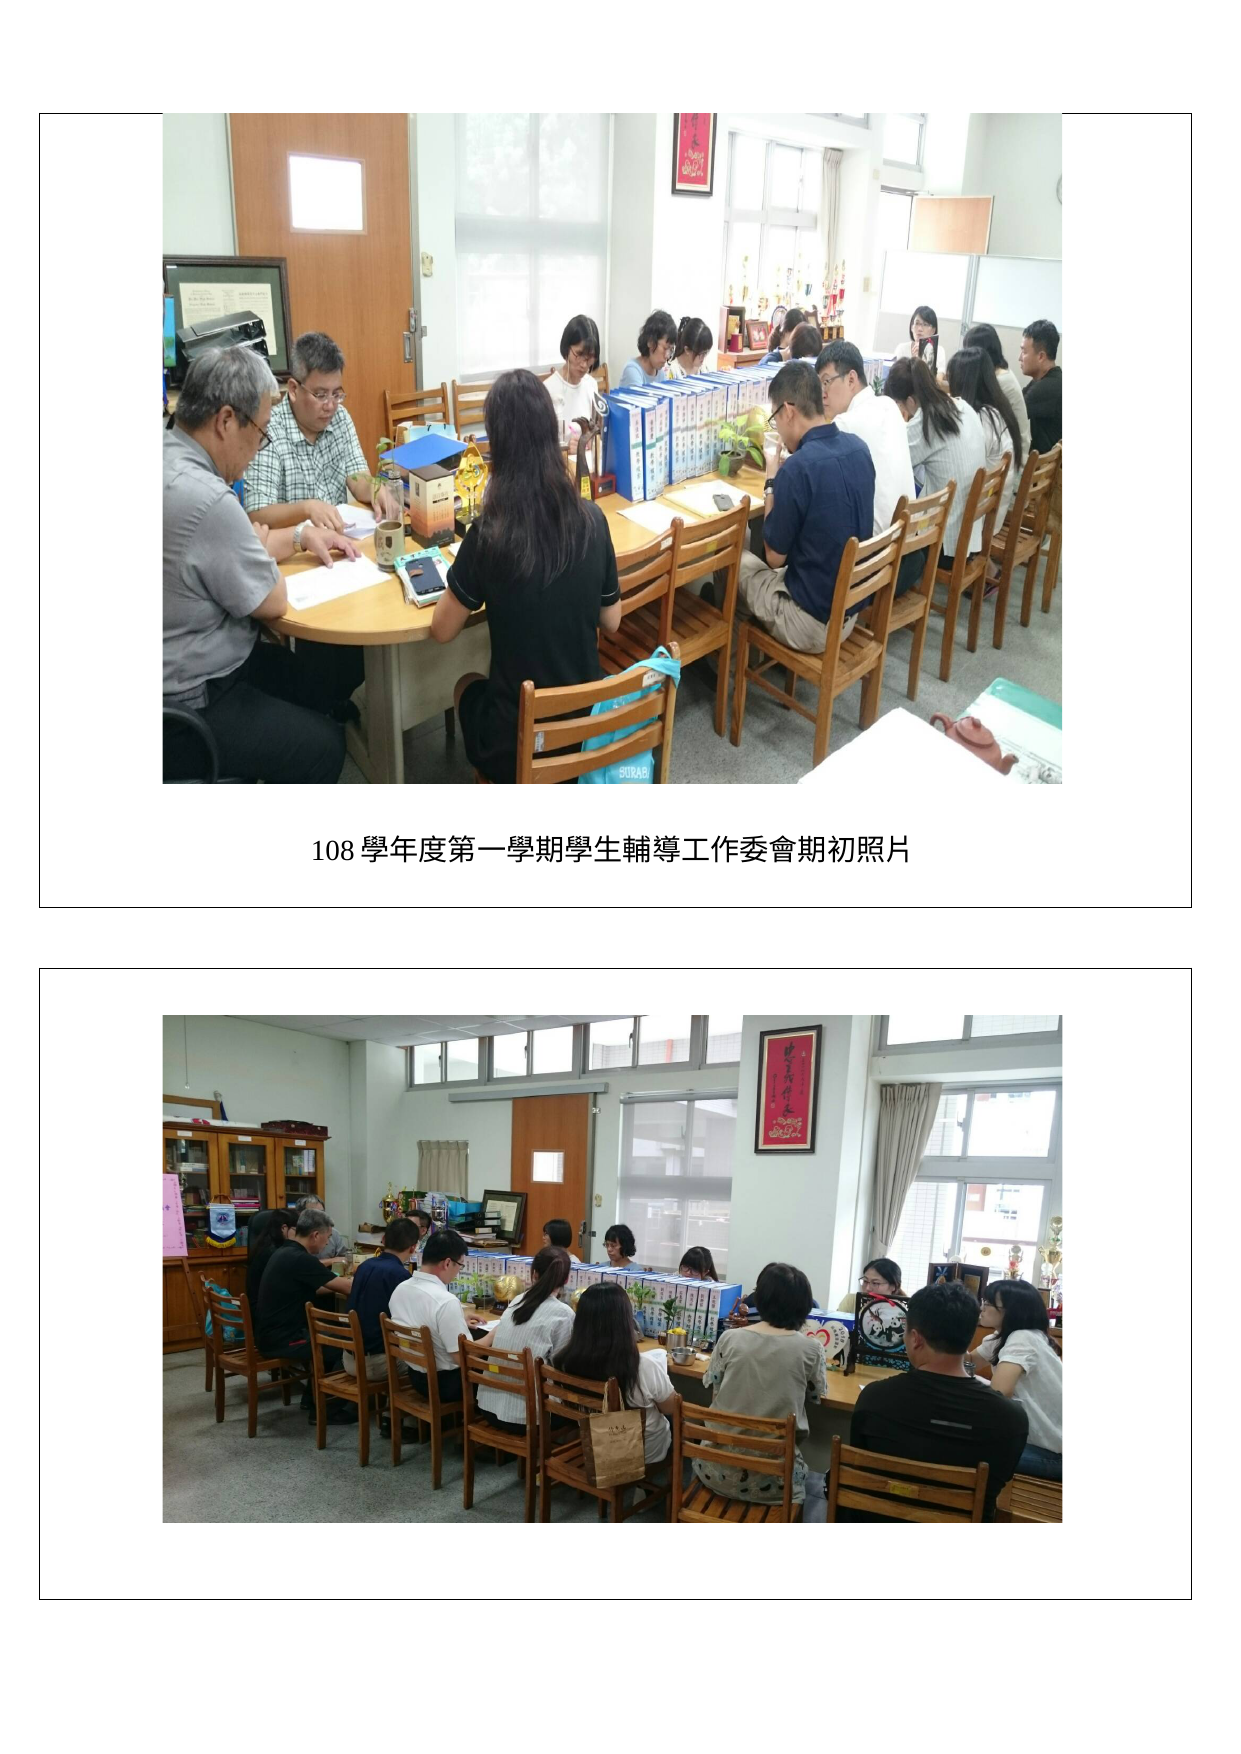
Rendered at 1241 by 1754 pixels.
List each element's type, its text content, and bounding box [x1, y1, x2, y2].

table_cell [40, 908, 1191, 968]
table_cell [40, 969, 1191, 1599]
table_cell 108學年度第一學期學生輔導工作委會期初照片 [40, 114, 1191, 907]
table_cell [1192, 968, 1201, 1599]
table_cell [1192, 113, 1201, 907]
picture [162, 1015, 1063, 1523]
table_cell [1191, 907, 1201, 968]
picture [162, 113, 1063, 784]
